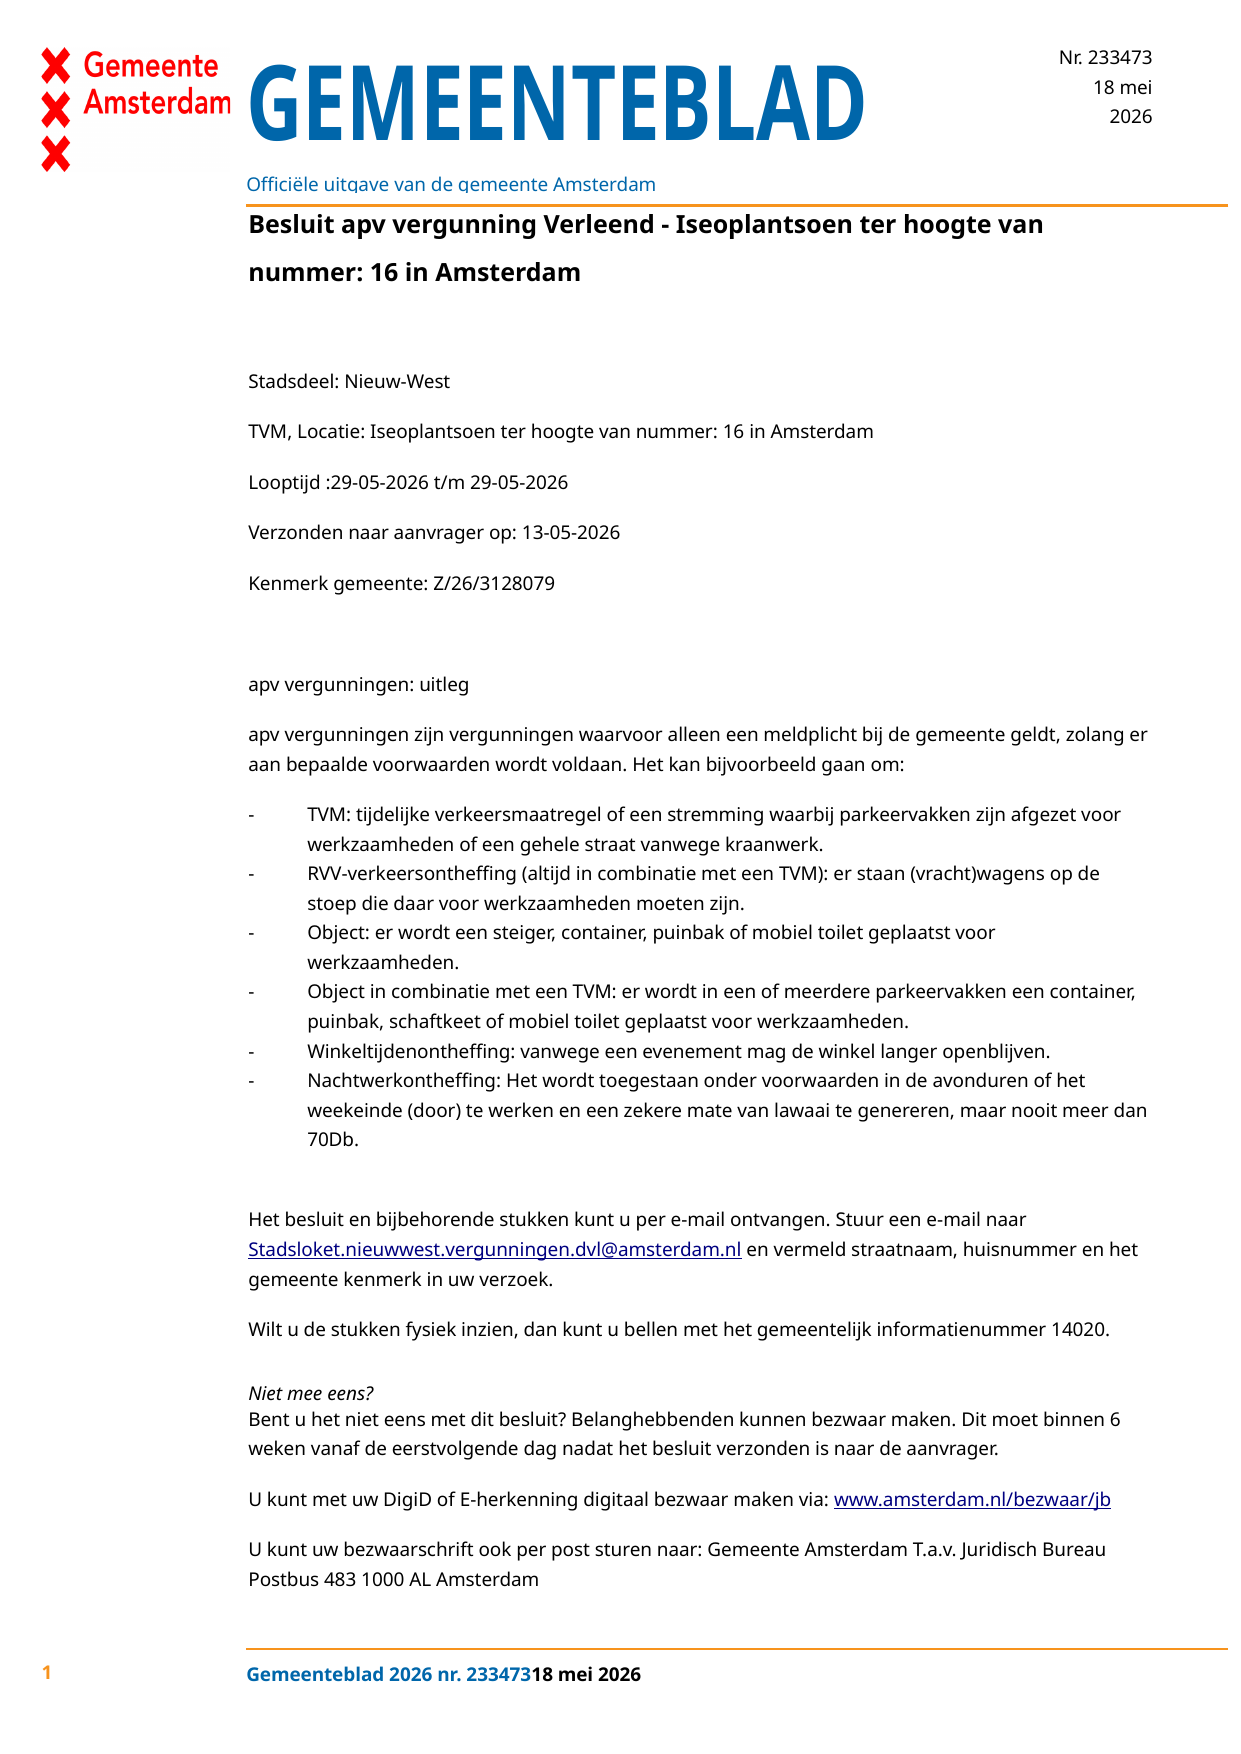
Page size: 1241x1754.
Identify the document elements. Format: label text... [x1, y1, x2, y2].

text Besluit apv vergunning Verleend - Iseoplantsoen ter hoogte van nummer: 16 in Amsterdam [248, 207, 1152, 288]
text Stadsdeel: Nieuw-West [248, 368, 1152, 394]
text Het besluit en bijbehorende stukken kunt u per e-mail ontvangen. Stuur een e-mail naar Stadsloket.nieuwwest.vergunningen.dvl@amsterdam.nl en vermeld straatnaam, huisnummer en het gemeente kenmerk in uw verzoek. [248, 1207, 1152, 1292]
list Object in combinatie met een TVM: er wordt in een of meerdere parkeervakken een container, puinbak, schaftkeet of mobiel toilet geplaatst voor werkzaamheden. [248, 979, 1152, 1034]
text Verzonden naar aanvrager op: 13-05-2026 [248, 519, 1152, 545]
text Wilt u de stukken fysiek inzien, dan kunt u bellen met het gemeentelijk informatienummer 14020. [248, 1316, 1152, 1342]
list Object: er wordt een steiger, container, puinbak of mobiel toilet geplaatst voor werkzaamheden. [248, 919, 1152, 975]
picture [41, 47, 231, 172]
text apv vergunningen zijn vergunningen waarvoor alleen een meldplicht bij de gemeente geldt, zolang er aan bepaalde voorwaarden wordt voldaan. Het kan bijvoorbeeld gaan om: [248, 721, 1152, 777]
text Kenmerk gemeente: Z/26/3128079 [248, 570, 1152, 596]
text Niet mee eens? [248, 1380, 1152, 1406]
list RVV-verkeersontheffing (altijd in combinatie met een TVM): er staan (vracht)wagens op de stoep die daar voor werkzaamheden moeten zijn. [248, 860, 1152, 916]
list TVM: tijdelijke verkeersmaatregel of een stremming waarbij parkeervakken zijn afgezet voor werkzaamheden of een gehele straat vanwege kraanwerk. [248, 801, 1152, 857]
text U kunt uw bezwaarschrift ook per post sturen naar: Gemeente Amsterdam T.a.v. Juridisch Bureau Postbus 483 1000 AL Amsterdam [248, 1536, 1152, 1592]
text TVM, Locatie: Iseoplantsoen ter hoogte van nummer: 16 in Amsterdam [248, 419, 1152, 444]
list Winkeltijdenontheffing: vanwege een evenement mag de winkel langer openblijven. [248, 1038, 1152, 1064]
text U kunt met uw DigiD of E-herkenning digitaal bezwaar maken via: www.amsterdam.nl/bezwaar/jb [248, 1486, 1152, 1512]
text Bent u het niet eens met dit besluit? Belanghebbenden kunnen bezwaar maken. Dit moet binnen 6 weken vanaf de eerstvolgende dag nadat het besluit verzonden is naar de aanvrager. [248, 1406, 1152, 1461]
text apv vergunningen: uitleg [248, 671, 1152, 697]
list Nachtwerkontheffing: Het wordt toegestaan onder voorwaarden in de avonduren of het weekeinde (door) te werken en een zekere mate van lawaai te genereren, maar nooit meer dan 70Db. [248, 1067, 1152, 1152]
text Looptijd :29-05-2026 t/m 29-05-2026 [248, 469, 1152, 495]
